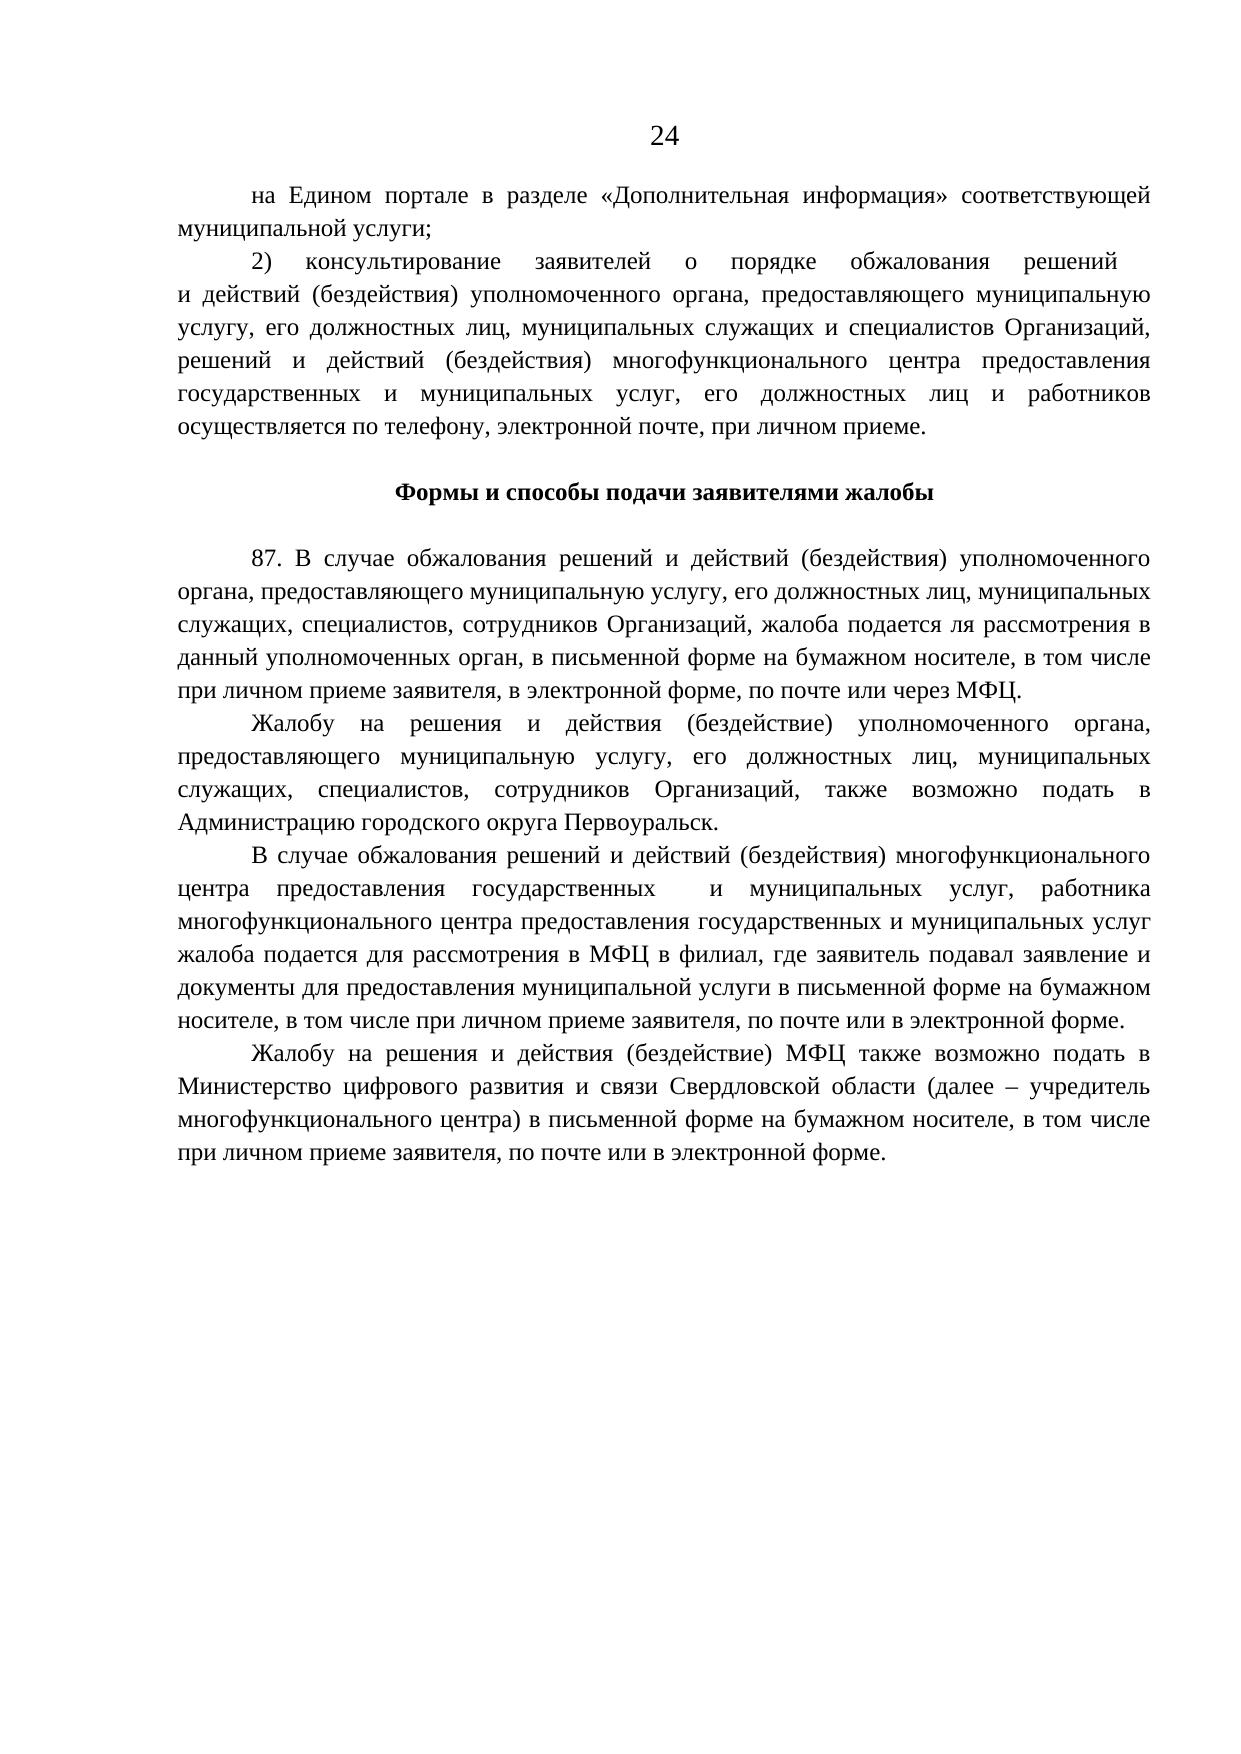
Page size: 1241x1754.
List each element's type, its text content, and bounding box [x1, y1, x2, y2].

text Жалобу на решения и действия (бездействие) МФЦ также возможно подать в Министерство цифрового развития и связи Свердловской области (далее – учредитель многофункционального центра) в письменной форме на бумажном носителе, в том числе при личном приеме заявителя, по почте или в электронной форме. [177, 1038, 1152, 1166]
text 2) консультирование заявителей о порядке обжалования решений и действий (бездействия) уполномоченного органа, предоставляющего муниципальную услугу, его должностных лиц, муниципальных служащих и специалистов Организаций, решений и действий (бездействия) многофункционального центра предоставления государственных и муниципальных услуг, его должностных лиц и работников осуществляется по телефону, электронной почте, при личном приеме. [177, 246, 1152, 439]
text 87. В случае обжалования решений и действий (бездействия) уполномоченного органа, предоставляющего муниципальную услугу, его должностных лиц, муниципальных служащих, специалистов, сотрудников Организаций, жалоба подается ля рассмотрения в данный уполномоченных орган, в письменной форме на бумажном носителе, в том числе при личном приеме заявителя, в электронной форме, по почте или через МФЦ. [177, 543, 1152, 704]
text на Едином портале в разделе «Дополнительная информация» соответствующей муниципальной услуги; [177, 180, 1152, 241]
text Жалобу на решения и действия (бездействие) уполномоченного органа, предоставляющего муниципальную услугу, его должностных лиц, муниципальных служащих, специалистов, сотрудников Организаций, также возможно подать в Администрацию городского округа Первоуральск. [177, 708, 1152, 836]
text В случае обжалования решений и действий (бездействия) многофункционального центра предоставления государственных и муниципальных услуг, работника многофункционального центра предоставления государственных и муниципальных услуг жалоба подается для рассмотрения в МФЦ в филиал, где заявитель подавал заявление и документы для предоставления муниципальной услуги в письменной форме на бумажном носителе, в том числе при личном приеме заявителя, по почте или в электронной форме. [177, 840, 1152, 1034]
text Формы и способы подачи заявителями жалобы [177, 477, 1152, 506]
